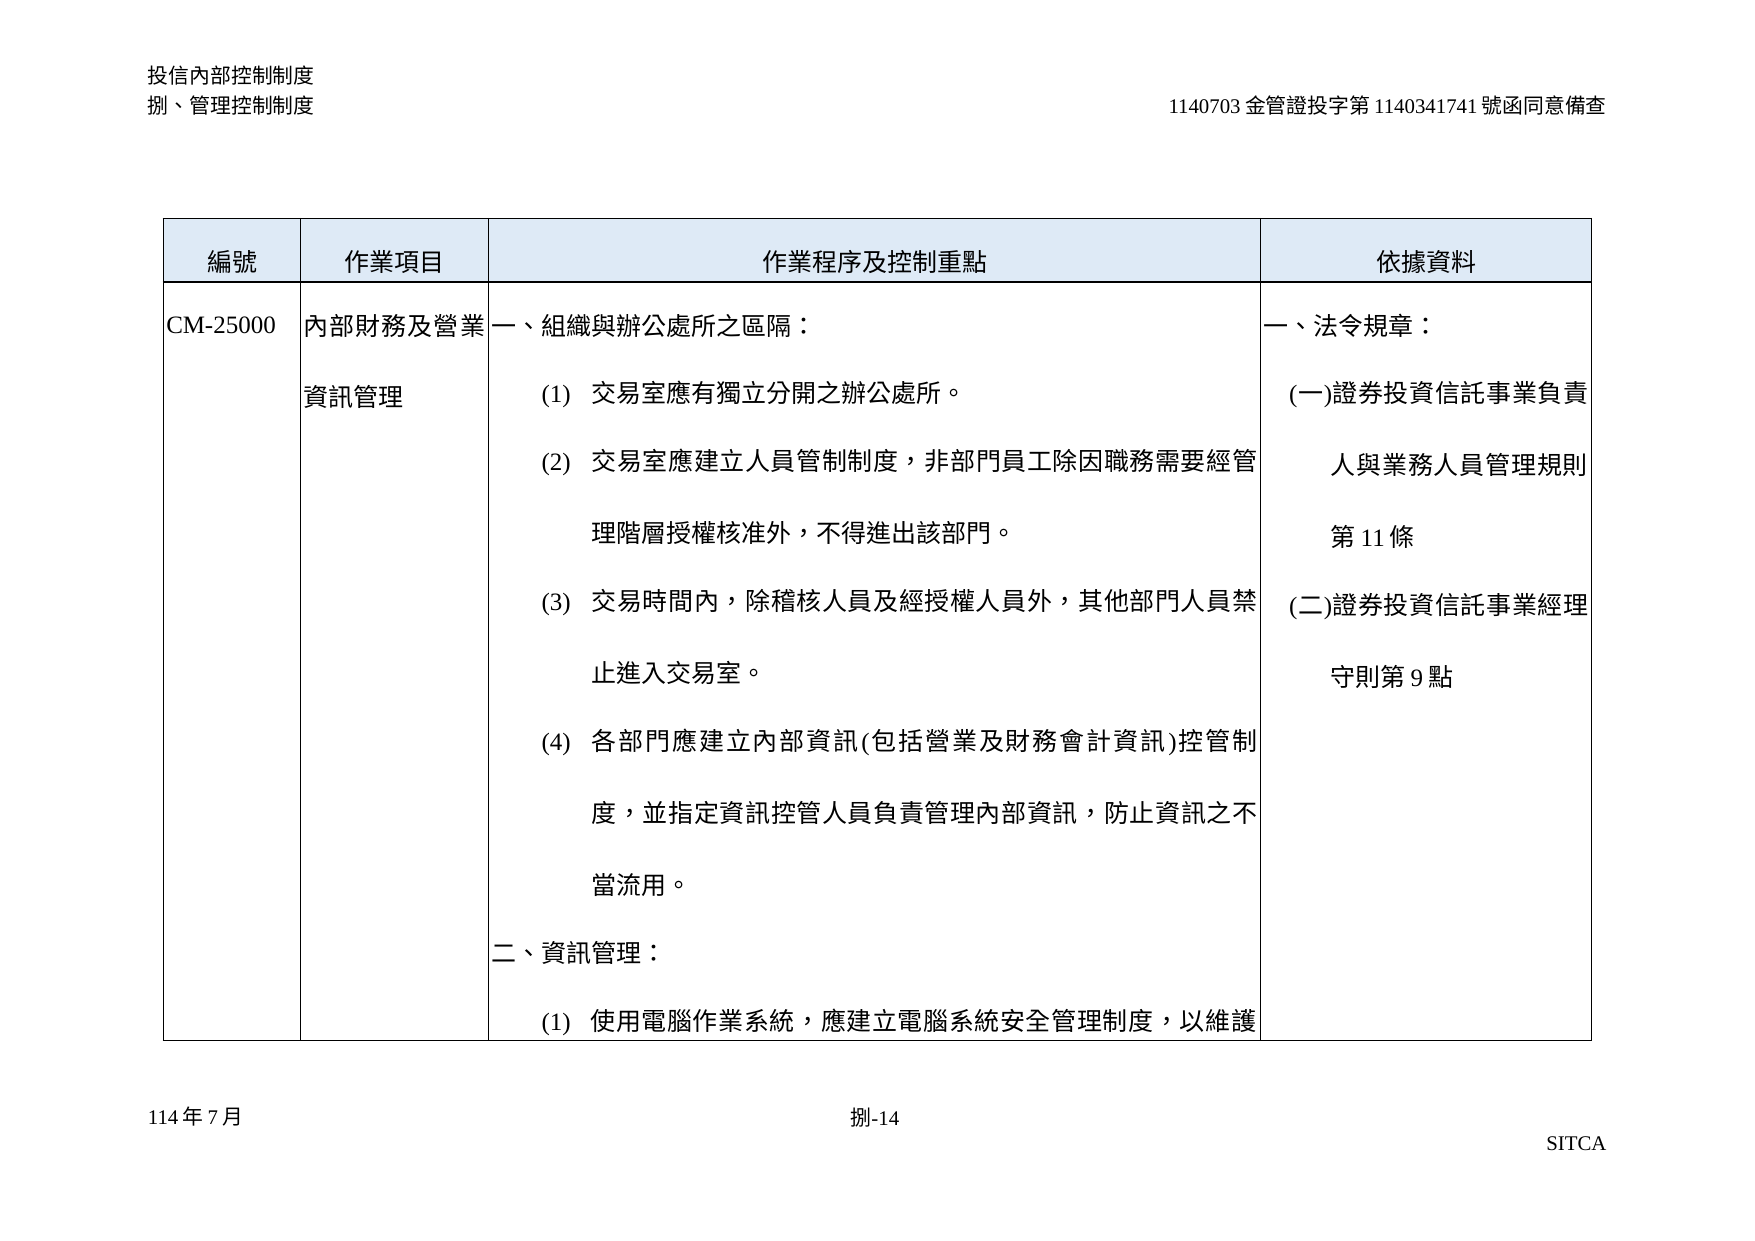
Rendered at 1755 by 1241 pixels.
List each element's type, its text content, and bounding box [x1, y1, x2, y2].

table_cell 一、組織與辦公處所之區隔： 交易室應有獨立分開之辦公處所。 交易室應建立人員管制制度，非部門員工除因職務需要經管理階層授權核准外，不得進出該部門。 交易時間內，除稽核人員及經授權人員外，其他部門人員禁止進入交易室。 各部門應建立內部資訊(包括營業及財務會計資訊)控管制度，並指定資訊控管人員負責管理內部資訊，防止資訊之不當流用。 二、資訊管理： 使用電腦作業系統，應建立電腦系統安全管理制度，以維護電腦資訊安全。(請參閱CC-20000電腦作業與資訊提供) 對客戶之開戶、徵信、交易資料應建立密碼，禁止非授權人調閱。風險控管處所除經授權人員外，禁止其他部門人員進入。 三、員工訓練： 舉辦職前訓練、在職訓練(每二年至少應舉辦一次)時，訓練內容應包含避免資訊不當使用及法規禁止事項之課程或宣導。 負責人與業務員於執行職務前應簽訂切結書，聲明不違法使用、傳遞未公開業務資訊。 員工異動或離職後，其因職務關係所獲致之未公開資訊，仍應遵守公司對於未公開資訊之規定及限制。 [489, 283, 1260, 1040]
table_cell 一、法令規章： (一)證券投資信託事業負責人與業務人員管理規則第11條 (二)證券投資信託事業經理守則第9點 [1261, 283, 1591, 1040]
table_cell 內部財務及營業資訊管理 [301, 283, 488, 1040]
table_header 編號 [164, 219, 300, 281]
table_header 依據資料 [1261, 219, 1591, 281]
table_header 作業項目 [301, 219, 488, 281]
table_header 作業程序及控制重點 [489, 219, 1260, 281]
table_cell CM-25000 [164, 283, 300, 1040]
